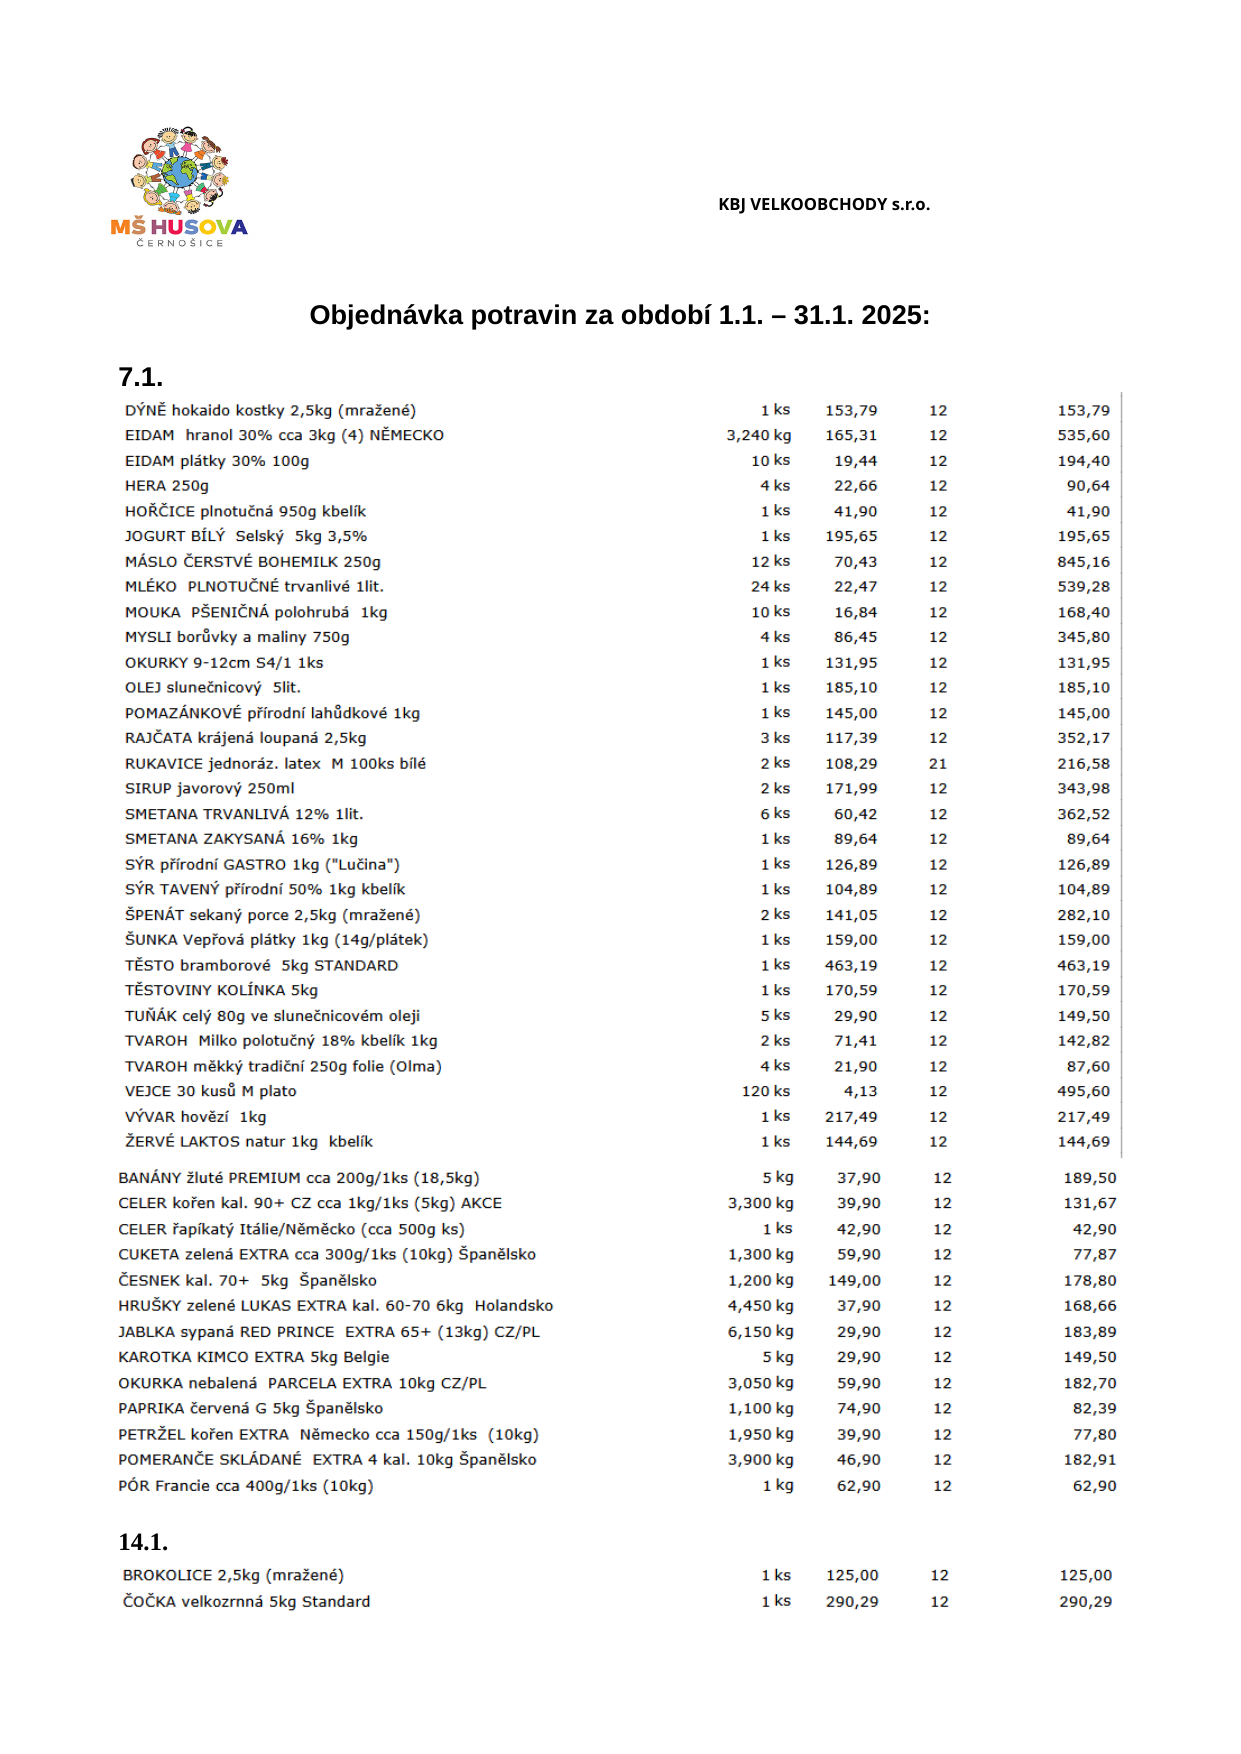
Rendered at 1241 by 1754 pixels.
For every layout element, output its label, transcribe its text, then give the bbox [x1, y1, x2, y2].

text 7.1. [118, 361, 1122, 392]
text KBJ VELKOOBCHODY s.r.o. [255, 192, 1122, 215]
text Objednávka potravin za období 1.1. – 31.1. 2025: [118, 299, 1122, 330]
text 14.1. [118, 1527, 1122, 1556]
